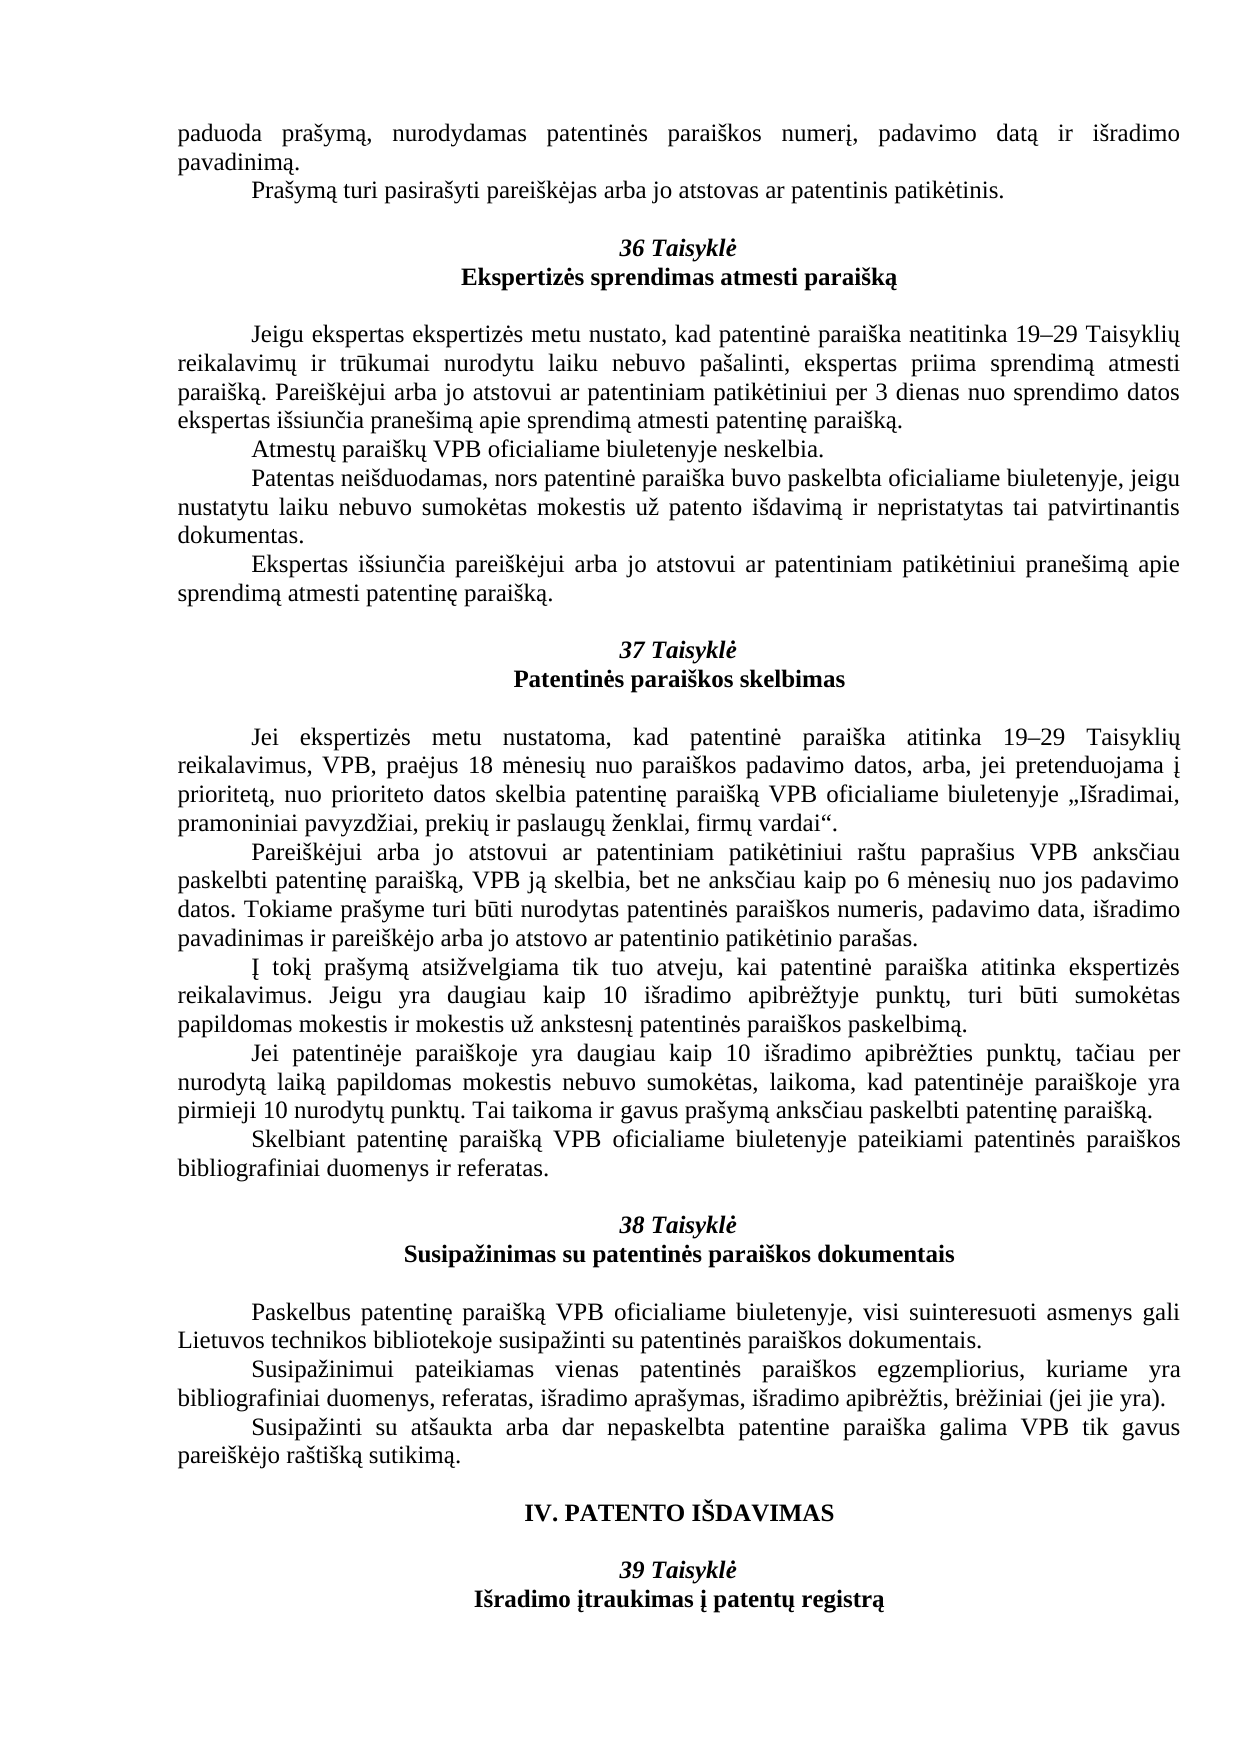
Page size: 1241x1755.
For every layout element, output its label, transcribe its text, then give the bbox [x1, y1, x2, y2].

text Jeigu ekspertas ekspertizės metu nustato, kad patentinė paraiška neatitinka 19–29 Taisyklių reikalavimų ir trūkumai nurodytu laiku nebuvo pašalinti, ekspertas priima sprendimą atmesti paraišką. Pareiškėjui arba jo atstovui ar patentiniam patikėtiniui per 3 dienas nuo sprendimo datos ekspertas išsiunčia pranešimą apie sprendimą atmesti patentinę paraišką. [177, 319, 1181, 434]
text Į tokį prašymą atsižvelgiama tik tuo atveju, kai patentinė paraiška atitinka ekspertizės reikalavimus. Jeigu yra daugiau kaip 10 išradimo apibrėžtyje punktų, turi būti sumokėtas papildomas mokestis ir mokestis už ankstesnį patentinės paraiškos paskelbimą. [177, 952, 1181, 1038]
text Susipažinimui pateikiamas vienas patentinės paraiškos egzempliorius, kuriame yra bibliografiniai duomenys, referatas, išradimo aprašymas, išradimo apibrėžtis, brėžiniai (jei jie yra). [177, 1354, 1181, 1412]
text 36 Taisyklė [177, 233, 1181, 262]
text Susipažinimas su patentinės paraiškos dokumentais [177, 1239, 1181, 1268]
text 39 Taisyklė [177, 1556, 1181, 1584]
text Jei ekspertizės metu nustatoma, kad patentinė paraiška atitinka 19–29 Taisyklių reikalavimus, VPB, praėjus 18 mėnesių nuo paraiškos padavimo datos, arba, jei pretenduojama į prioritetą, nuo prioriteto datos skelbia patentinę paraišką VPB oficialiame biuletenyje „Išradimai, pramoniniai pavyzdžiai, prekių ir paslaugų ženklai, firmų vardai“. [177, 722, 1181, 837]
text Patentinės paraiškos skelbimas [177, 664, 1181, 693]
text Skelbiant patentinę paraišką VPB oficialiame biuletenyje pateikiami patentinės paraiškos bibliografiniai duomenys ir referatas. [177, 1124, 1181, 1182]
text Jei patentinėje paraiškoje yra daugiau kaip 10 išradimo apibrėžties punktų, tačiau per nurodytą laiką papildomas mokestis nebuvo sumokėtas, laikoma, kad patentinėje paraiškoje yra pirmieji 10 nurodytų punktų. Tai taikoma ir gavus prašymą anksčiau paskelbti patentinę paraišką. [177, 1038, 1181, 1124]
text Paskelbus patentinę paraišką VPB oficialiame biuletenyje, visi suinteresuoti asmenys gali Lietuvos technikos bibliotekoje susipažinti su patentinės paraiškos dokumentais. [177, 1297, 1181, 1354]
text Išradimo įtraukimas į patentų registrą [177, 1584, 1181, 1613]
text Ekspertizės sprendimas atmesti paraišką [177, 262, 1181, 291]
text 38 Taisyklė [177, 1211, 1181, 1239]
text 37 Taisyklė [177, 636, 1181, 664]
text Atmestų paraiškų VPB oficialiame biuletenyje neskelbia. [177, 434, 1181, 463]
text Patentas neišduodamas, nors patentinė paraiška buvo paskelbta oficialiame biuletenyje, jeigu nustatytu laiku nebuvo sumokėtas mokestis už patento išdavimą ir nepristatytas tai patvirtinantis dokumentas. [177, 463, 1181, 549]
text Ekspertas išsiunčia pareiškėjui arba jo atstovui ar patentiniam patikėtiniui pranešimą apie sprendimą atmesti patentinę paraišką. [177, 549, 1181, 607]
text IV. PATENTO IŠDAVIMAS [177, 1498, 1181, 1527]
text Prašymą turi pasirašyti pareiškėjas arba jo atstovas ar patentinis patikėtinis. [177, 176, 1181, 204]
text paduoda prašymą, nurodydamas patentinės paraiškos numerį, padavimo datą ir išradimo pavadinimą. [177, 118, 1181, 176]
text Pareiškėjui arba jo atstovui ar patentiniam patikėtiniui raštu paprašius VPB anksčiau paskelbti patentinę paraišką, VPB ją skelbia, bet ne anksčiau kaip po 6 mėnesių nuo jos padavimo datos. Tokiame prašyme turi būti nurodytas patentinės paraiškos numeris, padavimo data, išradimo pavadinimas ir pareiškėjo arba jo atstovo ar patentinio patikėtinio parašas. [177, 837, 1181, 952]
text Susipažinti su atšaukta arba dar nepaskelbta patentine paraiška galima VPB tik gavus pareiškėjo raštišką sutikimą. [177, 1412, 1181, 1469]
